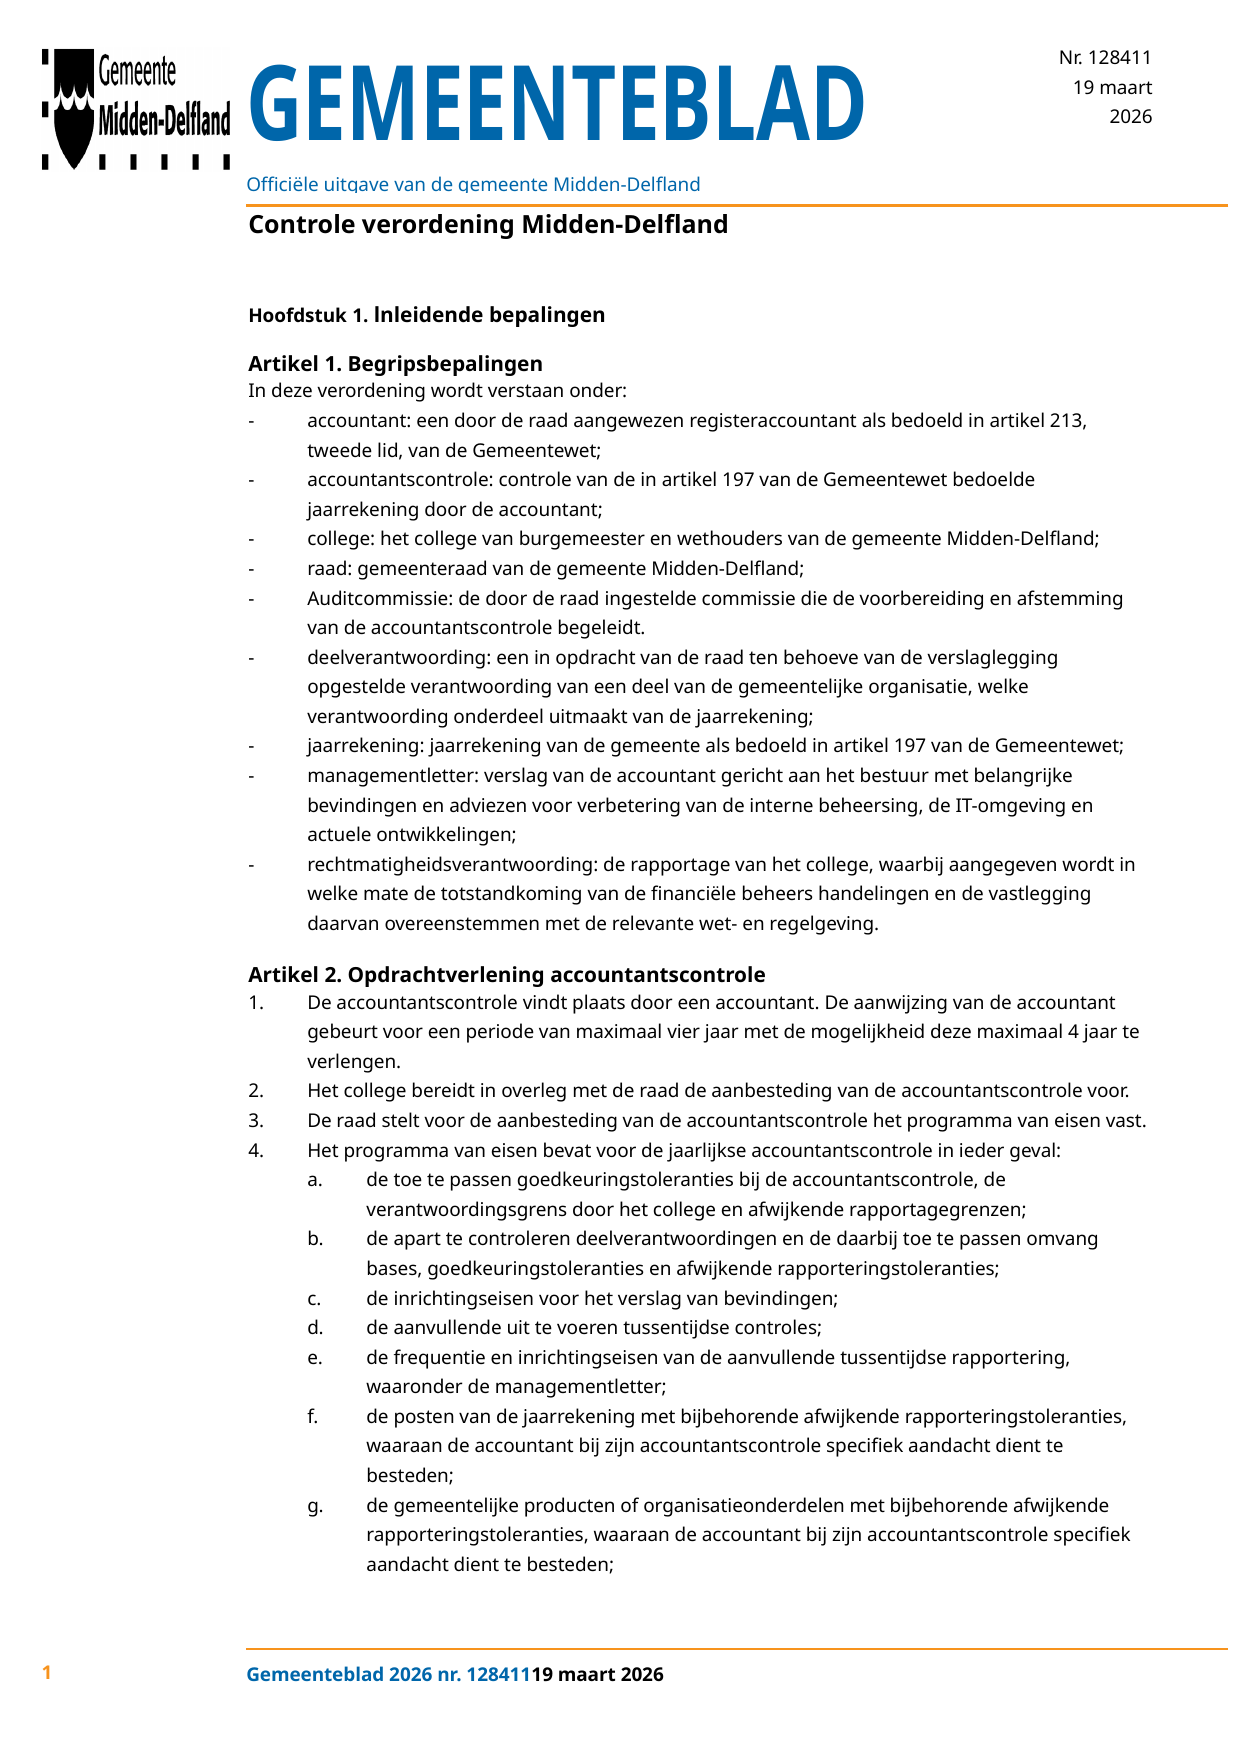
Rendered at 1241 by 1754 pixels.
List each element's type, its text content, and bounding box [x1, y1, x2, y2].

list accountant: een door de raad aangewezen registeraccountant als bedoeld in artikel 213, tweede lid, van de Gemeentewet; [248, 407, 1152, 462]
text Artikel 1. Begripsbepalingen [248, 349, 1152, 378]
text Controle verordening Midden-Delfland [248, 207, 1152, 241]
list Het programma van eisen bevat voor de jaarlijkse accountantscontrole in ieder geval: [248, 1137, 1152, 1163]
text In deze verordening wordt verstaan onder: [248, 378, 1152, 403]
list de posten van de jaarrekening met bijbehorende afwijkende rapporteringstoleranties, waaraan de accountant bij zijn accountantscontrole specifiek aandacht dient te besteden; [307, 1403, 1152, 1488]
list de frequentie en inrichtingseisen van de aanvullende tussentijdse rapportering, waaronder de managementletter; [307, 1344, 1152, 1399]
list de apart te controleren deelverantwoordingen en de daarbij toe te passen omvang bases, goedkeuringstoleranties en afwijkende rapporteringstoleranties; [307, 1226, 1152, 1281]
list De accountantscontrole vindt plaats door een accountant. De aanwijzing van de accountant gebeurt voor een periode van maximaal vier jaar met de mogelijkheid deze maximaal 4 jaar te verlengen. [248, 989, 1152, 1074]
list deelverantwoording: een in opdracht van de raad ten behoeve van de verslaglegging opgestelde verantwoording van een deel van de gemeentelijke organisatie, welke verantwoording onderdeel uitmaakt van de jaarrekening; [248, 644, 1152, 729]
list managementletter: verslag van de accountant gericht aan het bestuur met belangrijke bevindingen en adviezen voor verbetering van de interne beheersing, de IT-omgeving en actuele ontwikkelingen; [248, 762, 1152, 847]
list de gemeentelijke producten of organisatieonderdelen met bijbehorende afwijkende rapporteringstoleranties, waaraan de accountant bij zijn accountantscontrole specifiek aandacht dient te besteden; [307, 1492, 1152, 1577]
list De raad stelt voor de aanbesteding van de accountantscontrole het programma van eisen vast. [248, 1107, 1152, 1133]
list de aanvullende uit te voeren tussentijdse controles; [307, 1314, 1152, 1340]
list raad: gemeenteraad van de gemeente Midden-Delfland; [248, 555, 1152, 581]
text Hoofdstuk 1. lnleidende bepalingen [248, 300, 1152, 328]
list de toe te passen goedkeuringstoleranties bij de accountantscontrole, de verantwoordingsgrens door het college en afwijkende rapportagegrenzen; [307, 1166, 1152, 1222]
list rechtmatigheidsverantwoording: de rapportage van het college, waarbij aangegeven wordt in welke mate de totstandkoming van de financiële beheers handelingen en de vastlegging daarvan overeenstemmen met de relevante wet- en regelgeving. [248, 851, 1152, 936]
list accountantscontrole: controle van de in artikel 197 van de Gemeentewet bedoelde jaarrekening door de accountant; [248, 466, 1152, 522]
list de inrichtingseisen voor het verslag van bevindingen; [307, 1285, 1152, 1311]
list Auditcommissie: de door de raad ingestelde commissie die de voorbereiding en afstemming van de accountantscontrole begeleidt. [248, 585, 1152, 640]
list jaarrekening: jaarrekening van de gemeente als bedoeld in artikel 197 van de Gemeentewet; [248, 733, 1152, 758]
picture [41, 47, 231, 172]
list college: het college van burgemeester en wethouders van de gemeente Midden-Delfland; [248, 526, 1152, 551]
list Het college bereidt in overleg met de raad de aanbesteding van de accountantscontrole voor. [248, 1078, 1152, 1103]
text Artikel 2. Opdrachtverlening accountantscontrole [248, 961, 1152, 989]
